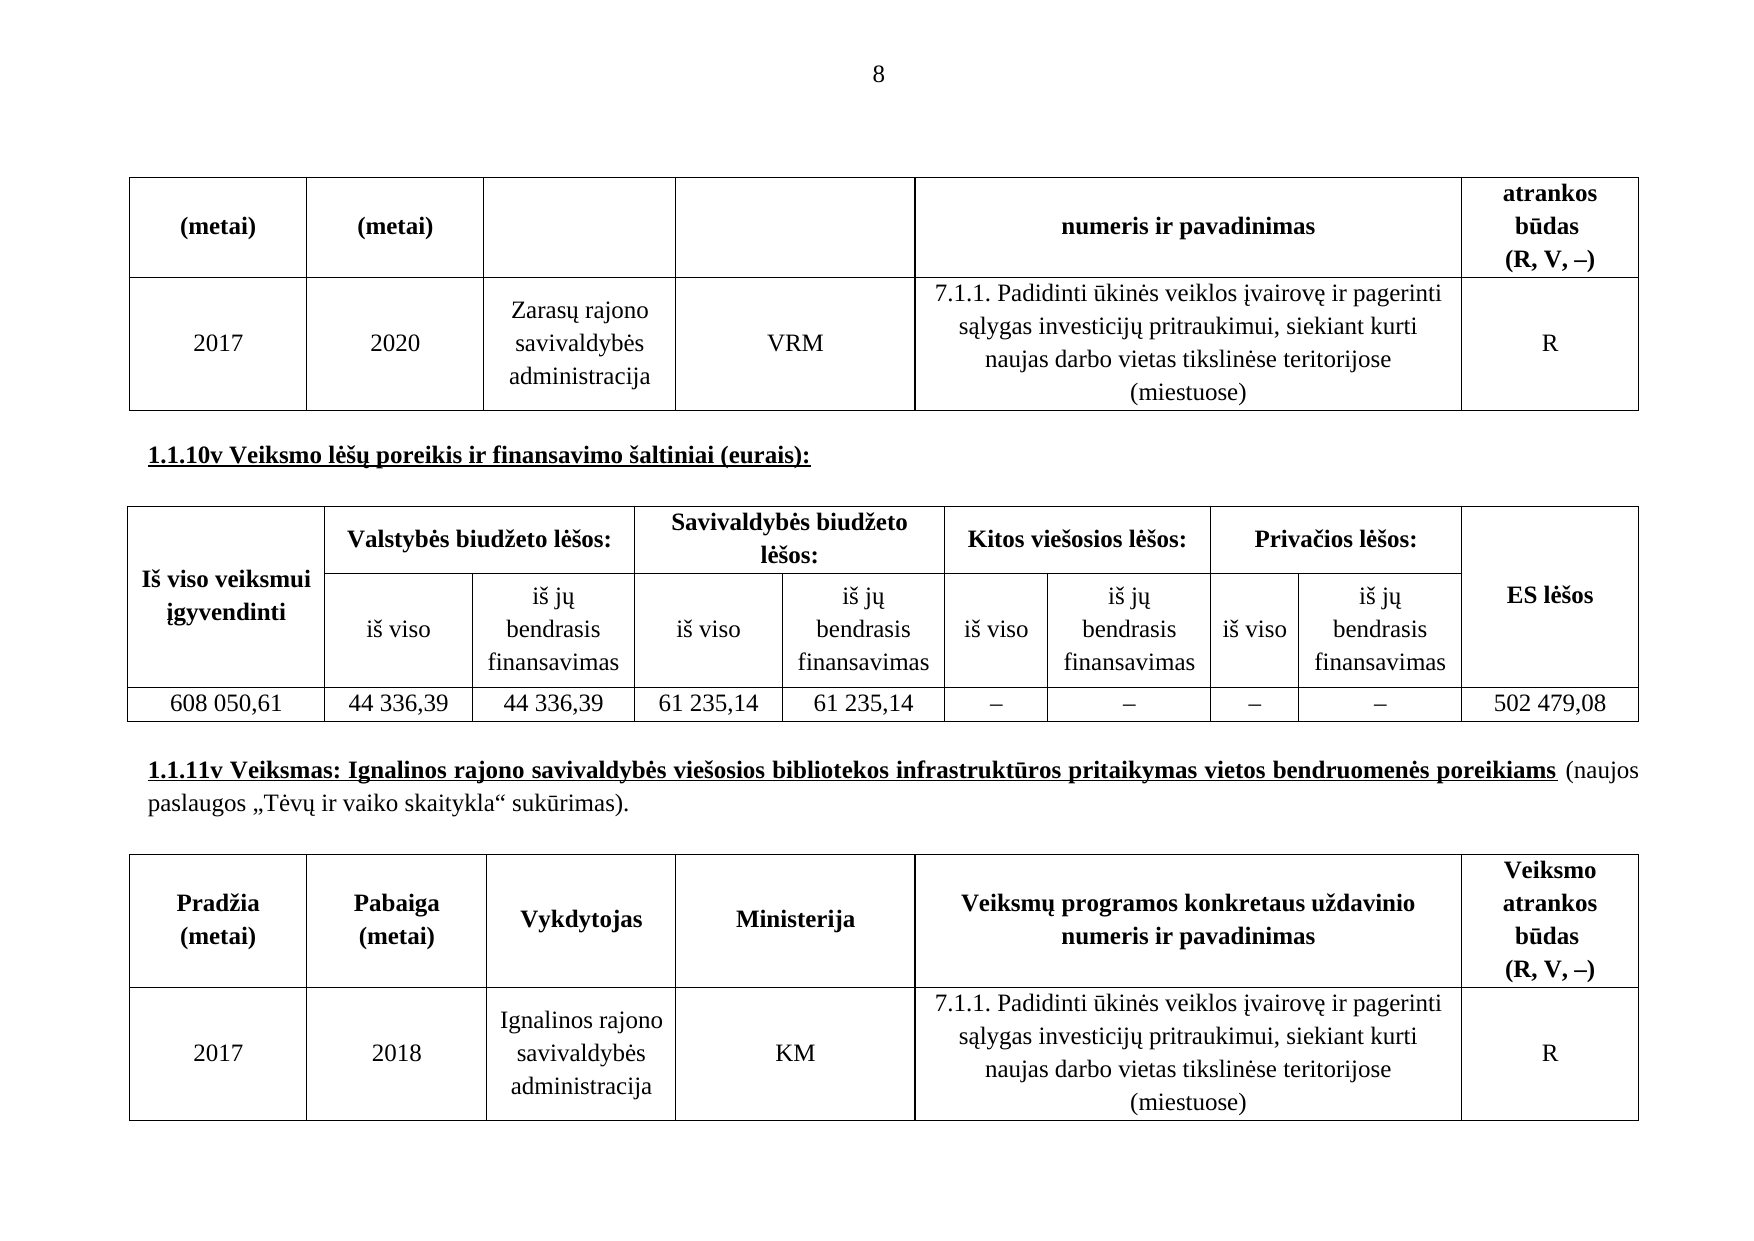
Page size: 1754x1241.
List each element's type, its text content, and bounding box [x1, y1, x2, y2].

table_header Pradžia (metai) [130, 855, 306, 987]
table_header (metai) [130, 178, 306, 277]
table_cell R [1462, 278, 1638, 410]
table_cell 61 235,14 [635, 688, 782, 721]
table_header (metai) [307, 178, 483, 277]
table_cell iš viso [1211, 574, 1298, 687]
table_cell – [1211, 688, 1298, 721]
table_header atrankos būdas (R, V, –) [1462, 178, 1638, 277]
table_header Privačios lėšos: [1211, 507, 1461, 573]
table_cell 2020 [307, 278, 483, 410]
table_cell 608 050,61 [128, 688, 324, 721]
table_cell 44 336,39 [473, 688, 634, 721]
table_cell iš jų bendrasis finansavimas [783, 574, 944, 687]
table_cell VRM [676, 278, 914, 410]
table_header Ministerija [676, 855, 914, 987]
table_header [484, 178, 675, 277]
table_cell 7.1.1. Padidinti ūkinės veiklos įvairovę ir pagerinti sąlygas investicijų pritraukimui, siekiant kurti naujas darbo vietas tikslinėse teritorijose (miestuose) [916, 278, 1461, 410]
table_cell iš viso [325, 574, 472, 687]
table_cell Zarasų rajono savivaldybės administracija [484, 278, 675, 410]
table_header Iš viso veiksmui įgyvendinti [128, 507, 324, 687]
table_header Savivaldybės biudžeto lėšos: [635, 507, 944, 573]
table_cell – [1299, 688, 1461, 721]
table_header Valstybės biudžeto lėšos: [325, 507, 634, 573]
table_cell iš viso [635, 574, 782, 687]
table_cell Ignalinos rajono savivaldybės administracija [487, 988, 675, 1120]
table_cell iš jų bendrasis finansavimas [1299, 574, 1461, 687]
table_header Veiksmų programos konkretaus uždavinio numeris ir pavadinimas [916, 855, 1461, 987]
table_header Kitos viešosios lėšos: [945, 507, 1210, 573]
table_cell 2017 [130, 988, 306, 1120]
table_cell 44 336,39 [325, 688, 472, 721]
table_cell 2017 [130, 278, 306, 410]
table_cell 7.1.1. Padidinti ūkinės veiklos įvairovę ir pagerinti sąlygas investicijų pritraukimui, siekiant kurti naujas darbo vietas tikslinėse teritorijose (miestuose) [916, 988, 1461, 1120]
table_cell 2018 [307, 988, 486, 1120]
table_cell 502 479,08 [1462, 688, 1638, 721]
table_header ES lėšos [1462, 507, 1638, 687]
table_header Vykdytojas [487, 855, 675, 987]
table_cell R [1462, 988, 1638, 1120]
table_header numeris ir pavadinimas [916, 178, 1461, 277]
table_cell iš viso [945, 574, 1047, 687]
table_cell KM [676, 988, 914, 1120]
text 1.1.11v Veiksmas: Ignalinos rajono savivaldybės viešosios bibliotekos infrastruktūros pritaikymas vietos bendruomenės poreikiams (naujos paslaugos „Tėvų ir vaiko skaitykla“ sukūrimas). [148, 755, 1639, 817]
table_header Veiksmo atrankos būdas (R, V, –) [1462, 855, 1638, 987]
table_cell – [945, 688, 1047, 721]
table_cell 61 235,14 [783, 688, 944, 721]
table_cell iš jų bendrasis finansavimas [473, 574, 634, 687]
table_cell – [1048, 688, 1210, 721]
table_cell iš jų bendrasis finansavimas [1048, 574, 1210, 687]
table_header Pabaiga (metai) [307, 855, 486, 987]
table_header [676, 178, 914, 277]
text 1.1.10v Veiksmo lėšų poreikis ir finansavimo šaltiniai (eurais): [118, 440, 1639, 469]
